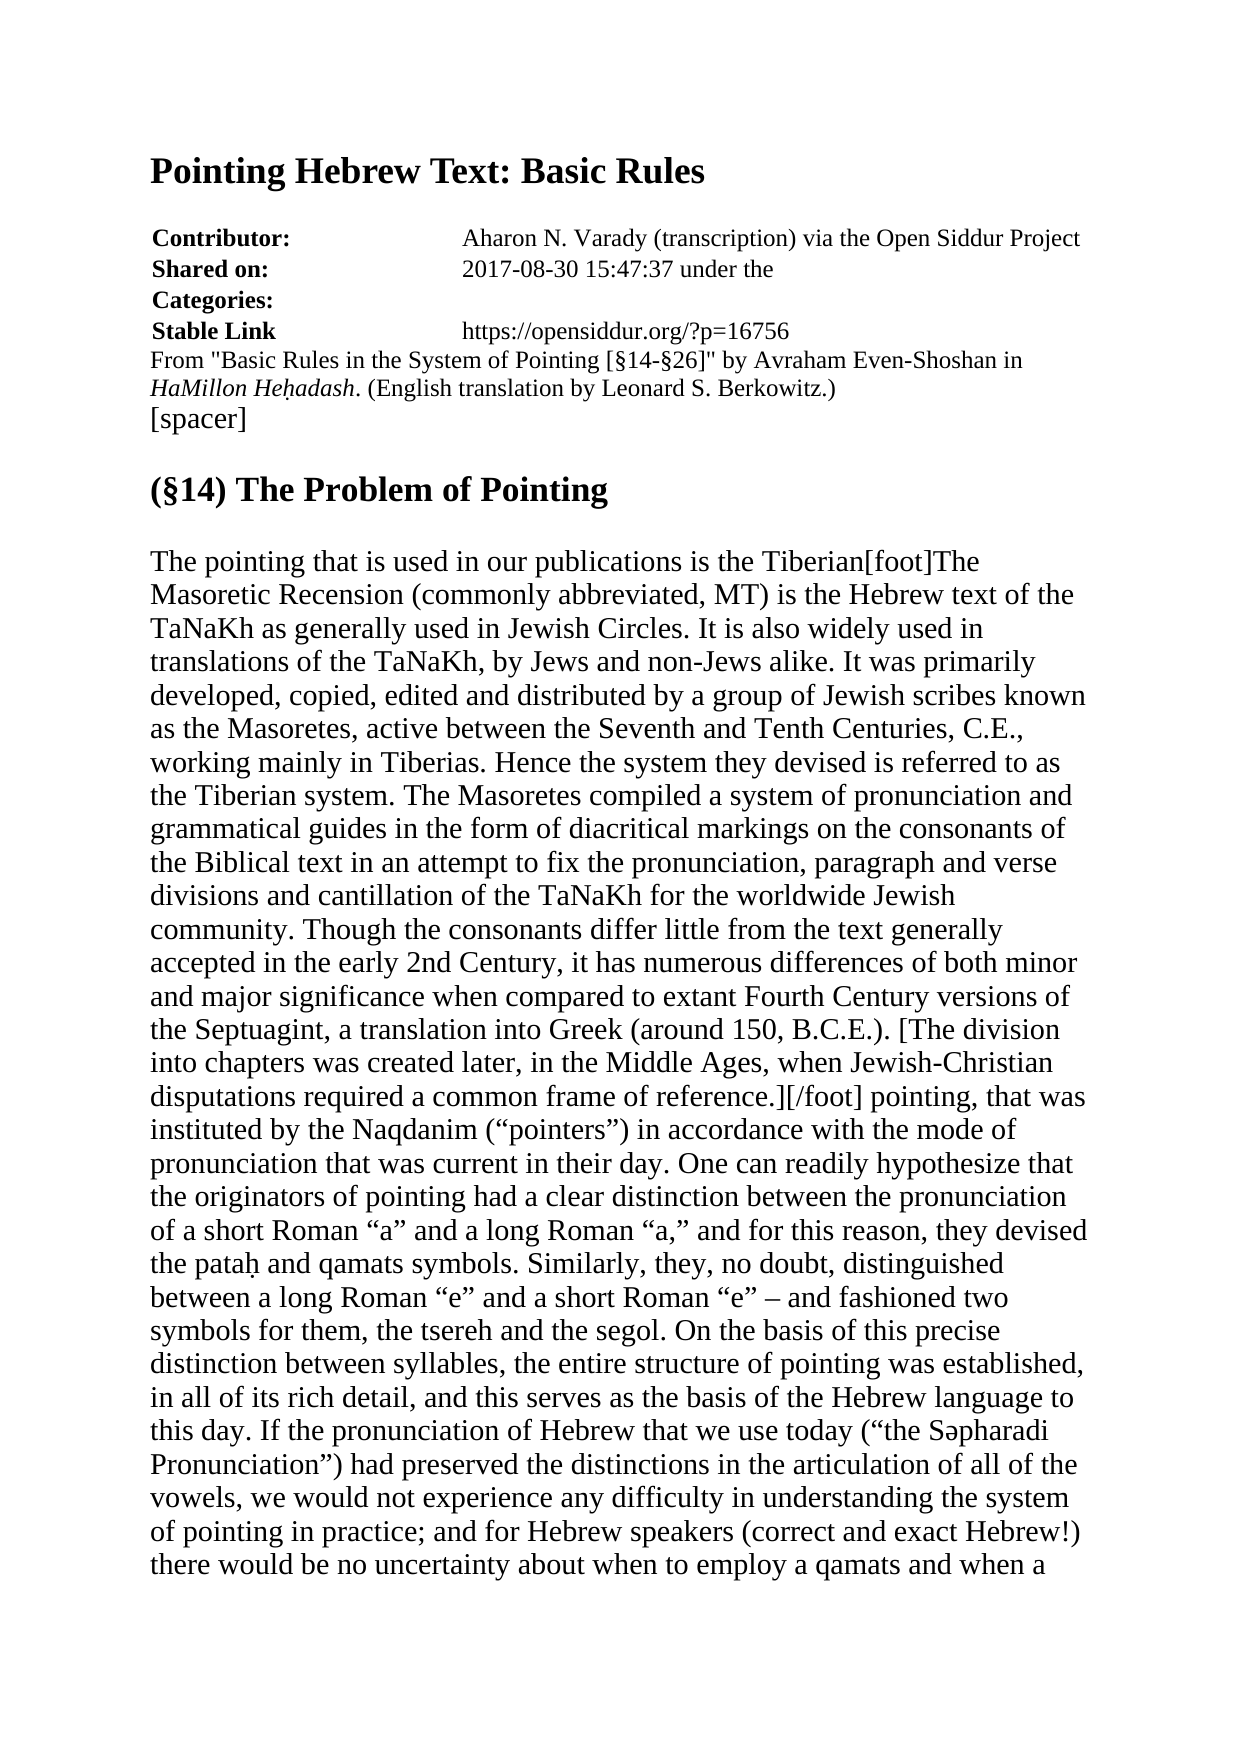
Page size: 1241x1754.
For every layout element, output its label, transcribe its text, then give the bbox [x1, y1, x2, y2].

text The pointing that is used in our publications is the Tiberian[foot]The Masoretic Recension (commonly abbreviated, MT) is the Hebrew text of the TaNaKh as generally used in Jewish Circles. It is also widely used in translations of the TaNaKh, by Jews and non-Jews alike. It was primarily developed, copied, edited and distributed by a group of Jewish scribes known as the Masoretes, active between the Seventh and Tenth Centuries, C.E., working mainly in Tiberias. Hence the system they devised is referred to as the Tiberian system. The Masoretes compiled a system of pronunciation and grammatical guides in the form of diacritical markings on the consonants of the Biblical text in an attempt to fix the pronunciation, paragraph and verse divisions and cantillation of the TaNaKh for the worldwide Jewish community. Though the consonants differ little from the text generally accepted in the early 2nd Century, it has numerous differences of both minor and major significance when compared to extant Fourth Century versions of the Septuagint, a translation into Greek (around 150, B.C.E.). [The division into chapters was created later, in the Middle Ages, when Jewish-Christian disputations required a common frame of reference.][/foot] pointing, that was instituted by the Naqdanim (“pointers”) in accordance with the mode of pronunciation that was current in their day. One can readily hypothesize that the originators of pointing had a clear distinction between the pronunciation of a short Roman “a” and a long Roman “a,” and for this reason, they devised the pataḥ and qamats symbols. Similarly, they, no doubt, distinguished between a long Roman “e” and a short Roman “e” – and fashioned two symbols for them, the tsereh and the segol. On the basis of this precise distinction between syllables, the entire structure of pointing was established, in all of its rich detail, and this serves as the basis of the Hebrew language to this day. If the pronunciation of Hebrew that we use today (“the Səpharadi Pronunciation”) had preserved the distinctions in the articulation of all of the vowels, we would not experience any difficulty in understanding the system of pointing in practice; and for Hebrew speakers (correct and exact Hebrew!) there would be no uncertainty about when to employ a qamats and when a [150, 544, 1090, 1581]
subtitle (§14) The Problem of Pointing [150, 470, 1090, 509]
table_cell Stable Link [150, 315, 460, 346]
table_header Aharon N. Varady (transcription) via the Open Siddur Project [460, 223, 1090, 253]
table_cell Shared on: [150, 254, 460, 284]
table_header Contributor: [150, 223, 460, 253]
text From "Basic Rules in the System of Pointing [§14-§26]" by Avraham Even-Shoshan in HaMillon Heḥadash. (English translation by Leonard S. Berkowitz.) [150, 346, 1090, 401]
table_cell Categories: [150, 284, 460, 315]
table_cell [460, 284, 1090, 315]
table_cell https://opensiddur.org/?p=16756 [460, 315, 1090, 346]
subtitle Pointing Hebrew Text: Basic Rules [150, 150, 1090, 192]
table_cell 2017-08-30 15:47:37 under the [460, 254, 1090, 284]
text [spacer] [150, 401, 1090, 435]
